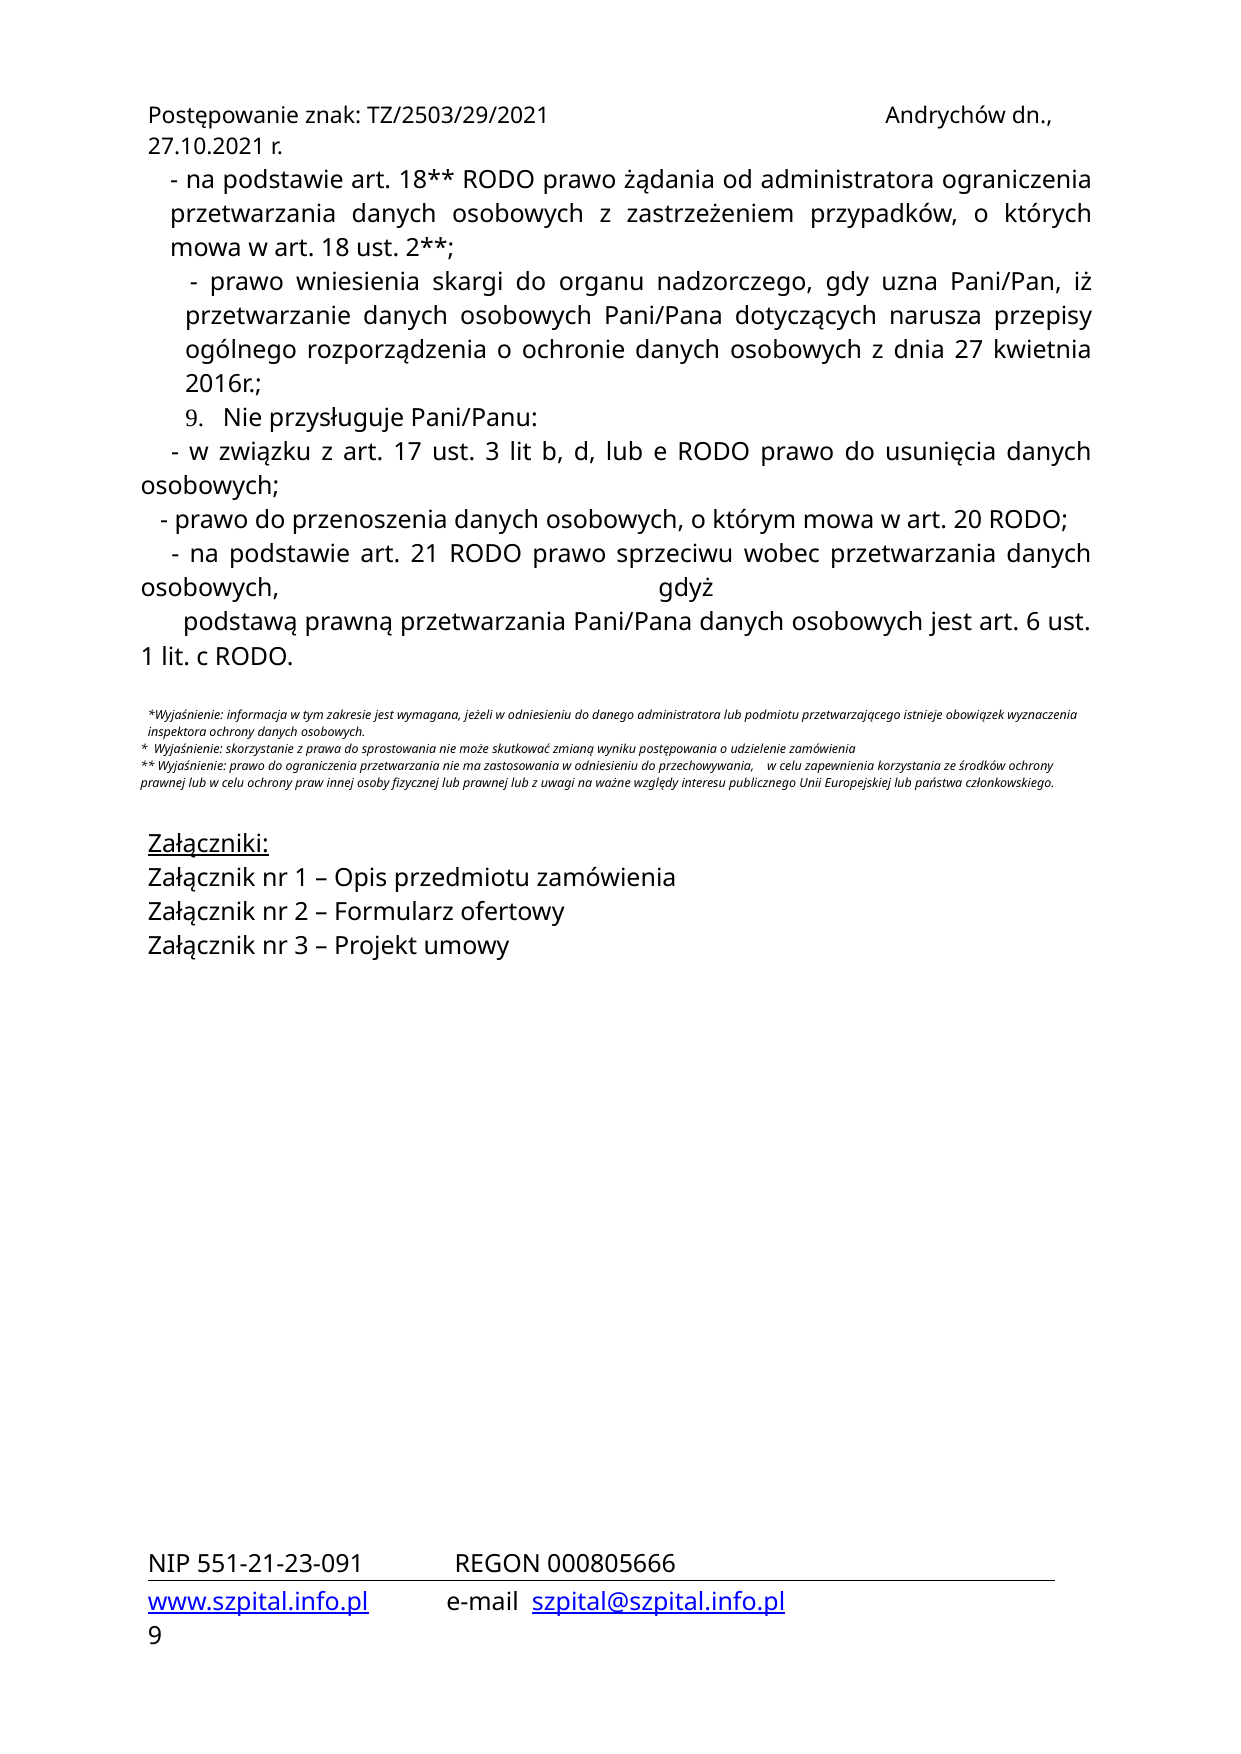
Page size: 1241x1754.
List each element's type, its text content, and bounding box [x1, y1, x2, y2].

text Załącznik nr 1 – Opis przedmiotu zamówienia [148, 860, 1093, 894]
text - w związku z art. 17 ust. 3 lit b, d, lub e RODO prawo do usunięcia danych osobowych; [140, 434, 1093, 502]
text Załączniki: [148, 826, 1093, 860]
text *Wyjaśnienie: informacja w tym zakresie jest wymagana, jeżeli w odniesieniu do danego administratora lub podmiotu przetwarzającego istnieje obowiązek wyznaczenia inspektora ochrony danych osobowych. [148, 706, 1093, 740]
text - na podstawie art. 21 RODO prawo sprzeciwu wobec przetwarzania danych osobowych, gdyż podstawą prawną przetwarzania Pani/Pana danych osobowych jest art. 6 ust. 1 lit. c RODO. [140, 536, 1093, 672]
text Załącznik nr 3 – Projekt umowy [148, 928, 1093, 962]
text * Wyjaśnienie: skorzystanie z prawa do sprostowania nie może skutkować zmianą wyniku postępowania o udzielenie zamówienia ** Wyjaśnienie: prawo do ograniczenia przetwarzania nie ma zastosowania w odniesieniu do przechowywania, w celu zapewnienia korzystania ze środków ochrony prawnej lub w celu ochrony praw innej osoby fizycznej lub prawnej lub z uwagi na ważne względy interesu publicznego Unii Europejskiej lub państwa członkowskiego. [140, 740, 1093, 792]
text Załącznik nr 2 – Formularz ofertowy [148, 894, 1093, 928]
text - prawo do przenoszenia danych osobowych, o którym mowa w art. 20 RODO; [140, 502, 1093, 536]
text - na podstawie art. 18** RODO prawo żądania od administratora ograniczenia przetwarzania danych osobowych z zastrzeżeniem przypadków, o których mowa w art. 18 ust. 2**; [170, 161, 1093, 263]
list Nie przysługuje Pani/Panu: [185, 400, 1093, 434]
text - prawo wniesienia skargi do organu nadzorczego, gdy uzna Pani/Pan, iż przetwarzanie danych osobowych Pani/Pana dotyczących narusza przepisy ogólnego rozporządzenia o ochronie danych osobowych z dnia 27 kwietnia 2016r.; [140, 263, 1093, 400]
